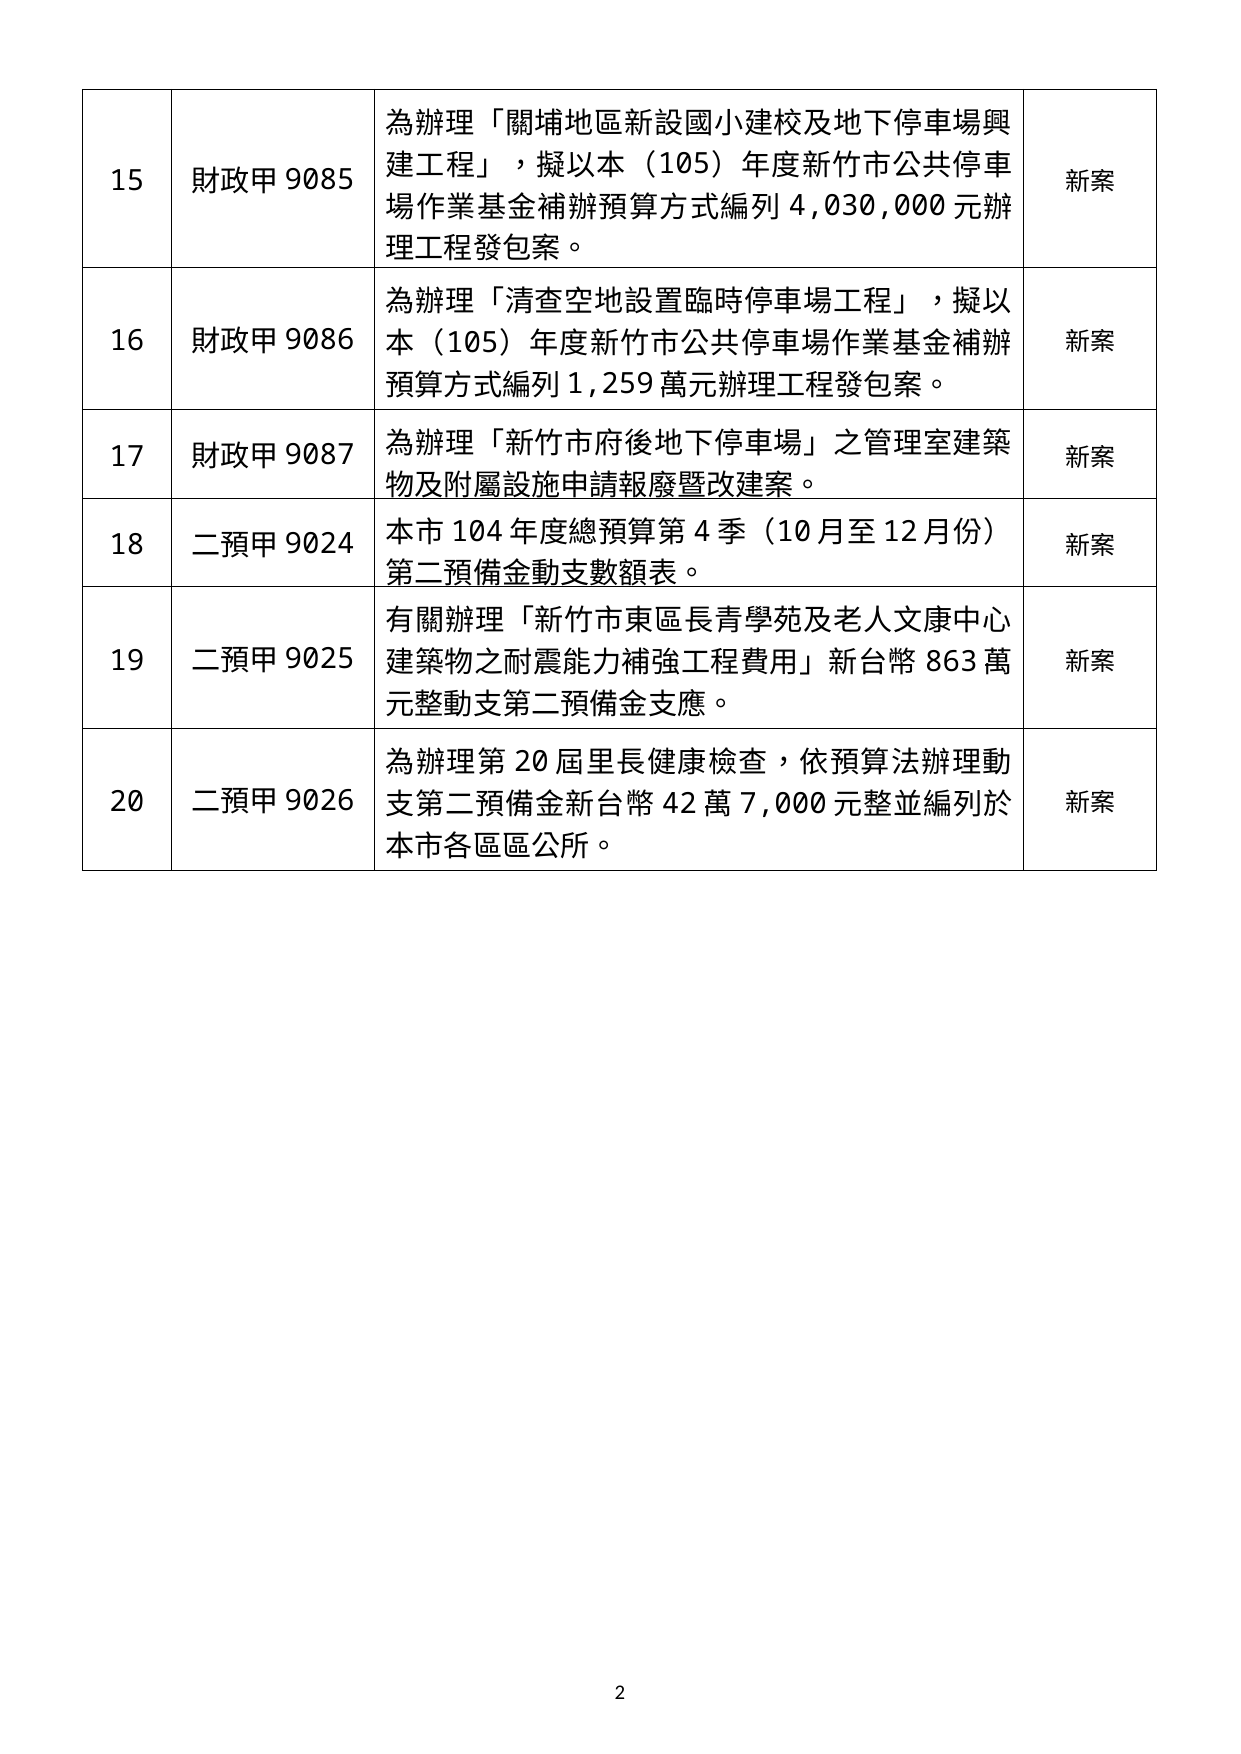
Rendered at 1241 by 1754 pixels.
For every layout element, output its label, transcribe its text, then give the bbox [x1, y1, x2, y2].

table_cell 新案 [1024, 729, 1156, 869]
table_cell 17 [83, 410, 171, 497]
table_cell 新案 [1024, 587, 1156, 728]
table_cell 為辦理「關埔地區新設國小建校及地下停車場興建工程」，擬以本（105）年度新竹市公共停車場作業基金補辦預算方式編列4,030,000元辦理工程發包案。 [375, 90, 1023, 267]
table_cell 新案 [1024, 268, 1156, 409]
table_cell 15 [83, 90, 171, 267]
table_cell 18 [83, 499, 171, 586]
table_cell 19 [83, 587, 171, 728]
table_cell 二預甲9026 [172, 729, 374, 869]
table_cell 財政甲9086 [172, 268, 374, 409]
table_cell 為辦理「清查空地設置臨時停車場工程」，擬以本（105）年度新竹市公共停車場作業基金補辦預算方式編列1,259萬元辦理工程發包案。 [375, 268, 1023, 409]
table_cell 新案 [1024, 90, 1156, 267]
table_cell 為辦理第20屆里長健康檢查，依預算法辦理動支第二預備金新台幣42萬7,000元整並編列於本市各區區公所。 [375, 729, 1023, 869]
table_cell 二預甲9024 [172, 499, 374, 586]
table_cell 財政甲9087 [172, 410, 374, 497]
table_cell 財政甲9085 [172, 90, 374, 267]
table_cell 20 [83, 729, 171, 869]
table_cell 有關辦理「新竹市東區長青學苑及老人文康中心建築物之耐震能力補強工程費用」新台幣863萬元整動支第二預備金支應。 [375, 587, 1023, 728]
table_cell 二預甲9025 [172, 587, 374, 728]
table_cell 16 [83, 268, 171, 409]
table_cell 為辦理「新竹市府後地下停車場」之管理室建築物及附屬設施申請報廢暨改建案。 [375, 410, 1023, 497]
table_cell 新案 [1024, 410, 1156, 497]
table_cell 本市104年度總預算第4季（10月至12月份）第二預備金動支數額表。 [375, 499, 1023, 586]
table_cell 新案 [1024, 499, 1156, 586]
